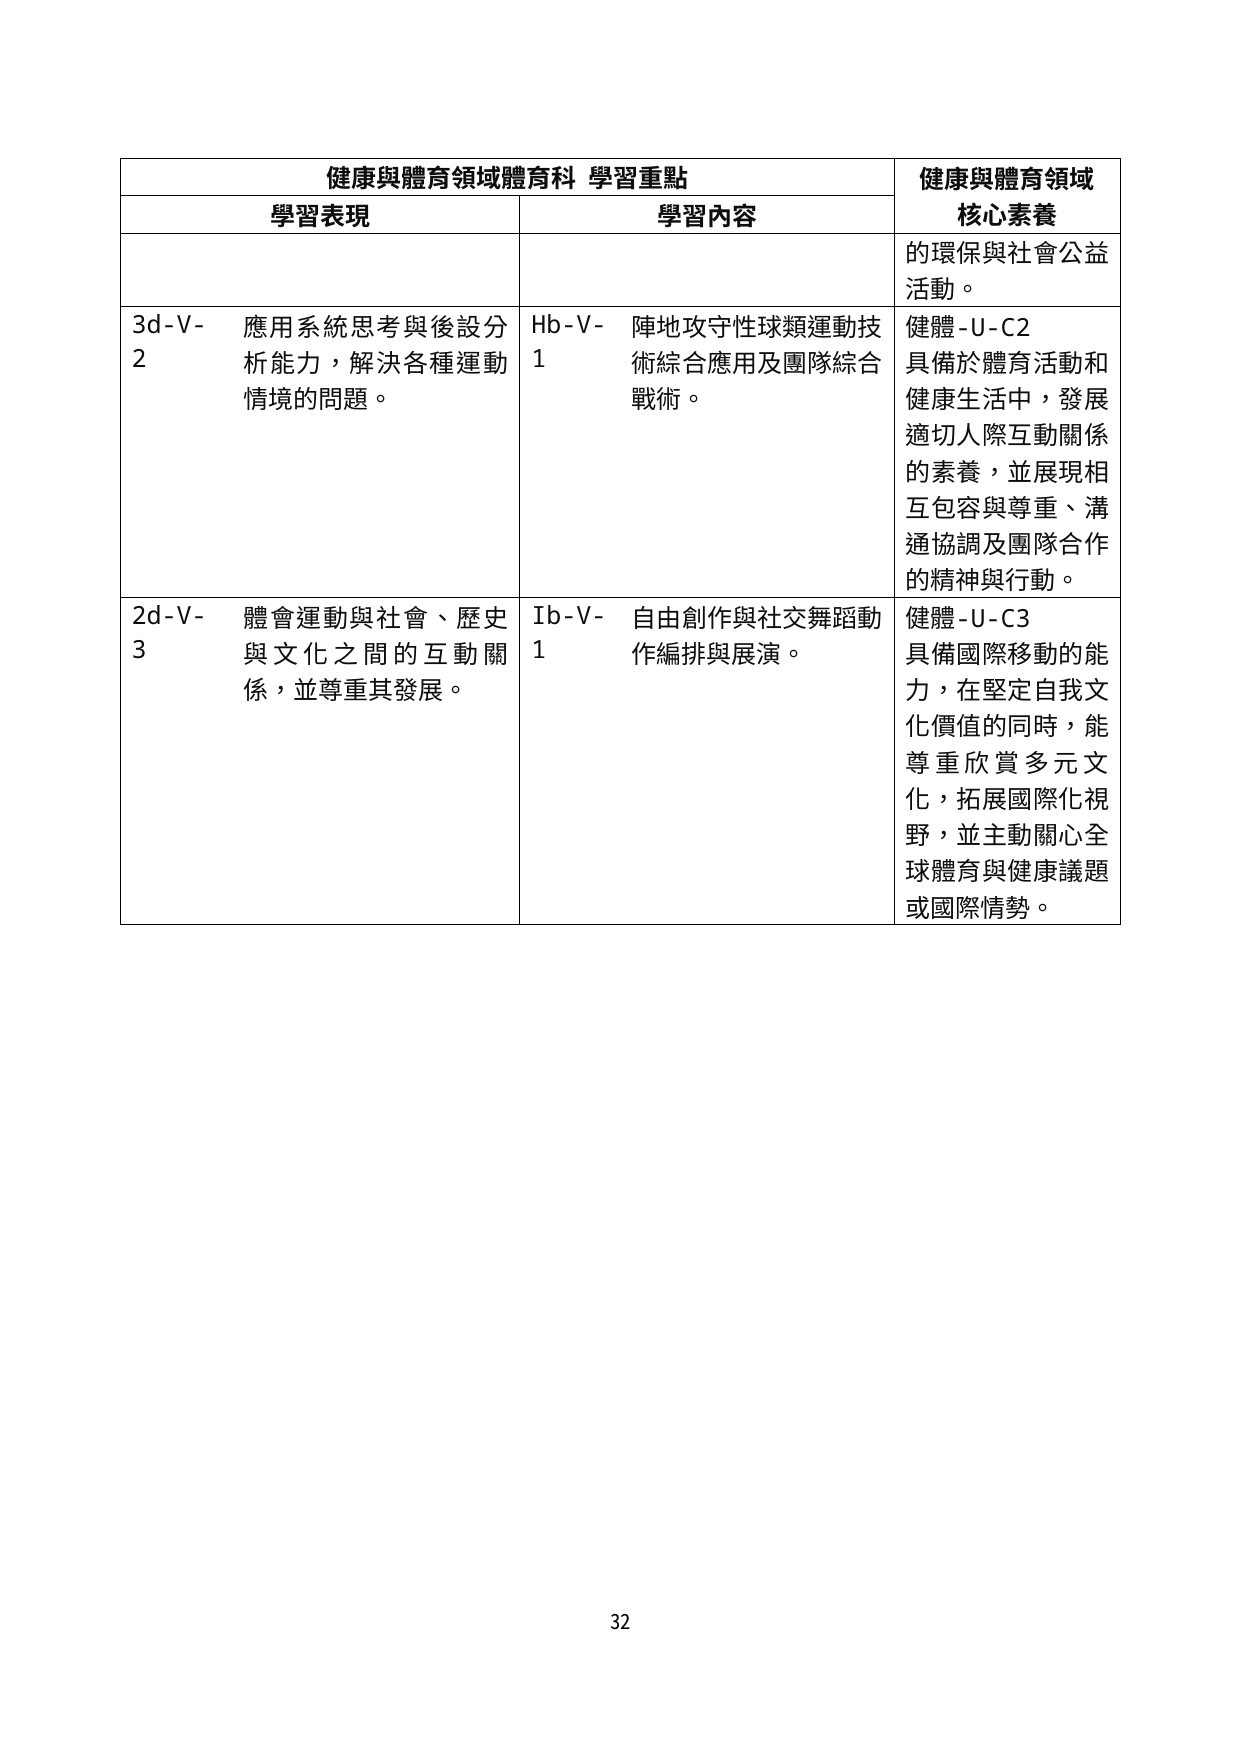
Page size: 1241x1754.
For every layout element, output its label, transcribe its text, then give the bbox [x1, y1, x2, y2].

table_cell Hb-V-1 [520, 307, 620, 597]
table_header 健康與體育領域體育科 學習重點 [121, 159, 894, 195]
table_cell 應用系統思考與後設分析能力，解決各種運動情境的問題。 [232, 307, 519, 597]
table_cell 自由創作與社交舞蹈動作編排與展演。 [620, 598, 894, 924]
table_cell 學習內容 [520, 196, 894, 232]
table_cell 健體-U-C3 具備國際移動的能力，在堅定自我文化價值的同時，能尊重欣賞多元文化，拓展國際化視野，並主動關心全球體育與健康議題或國際情勢。 [895, 598, 1120, 924]
table_cell 3d-V-2 [121, 307, 232, 597]
table_cell 學習表現 [121, 196, 519, 232]
table_cell [232, 234, 519, 306]
table_cell 2d-V-3 [121, 598, 232, 924]
table_cell 體會運動與社會、歷史與文化之間的互動關係，並尊重其發展。 [232, 598, 519, 924]
table_header 健康與體育領域 核心素養 [895, 159, 1120, 232]
table_cell 的環保與社會公益活動。 [895, 234, 1120, 306]
table_cell 陣地攻守性球類運動技術綜合應用及團隊綜合戰術。 [620, 307, 894, 597]
table_cell [520, 234, 620, 306]
table_cell Ib-V-1 [520, 598, 620, 924]
table_cell 健體-U-C2 具備於體育活動和健康生活中，發展適切人際互動關係的素養，並展現相互包容與尊重、溝通協調及團隊合作的精神與行動。 [895, 307, 1120, 597]
table_cell [121, 234, 232, 306]
table_cell [620, 234, 894, 306]
